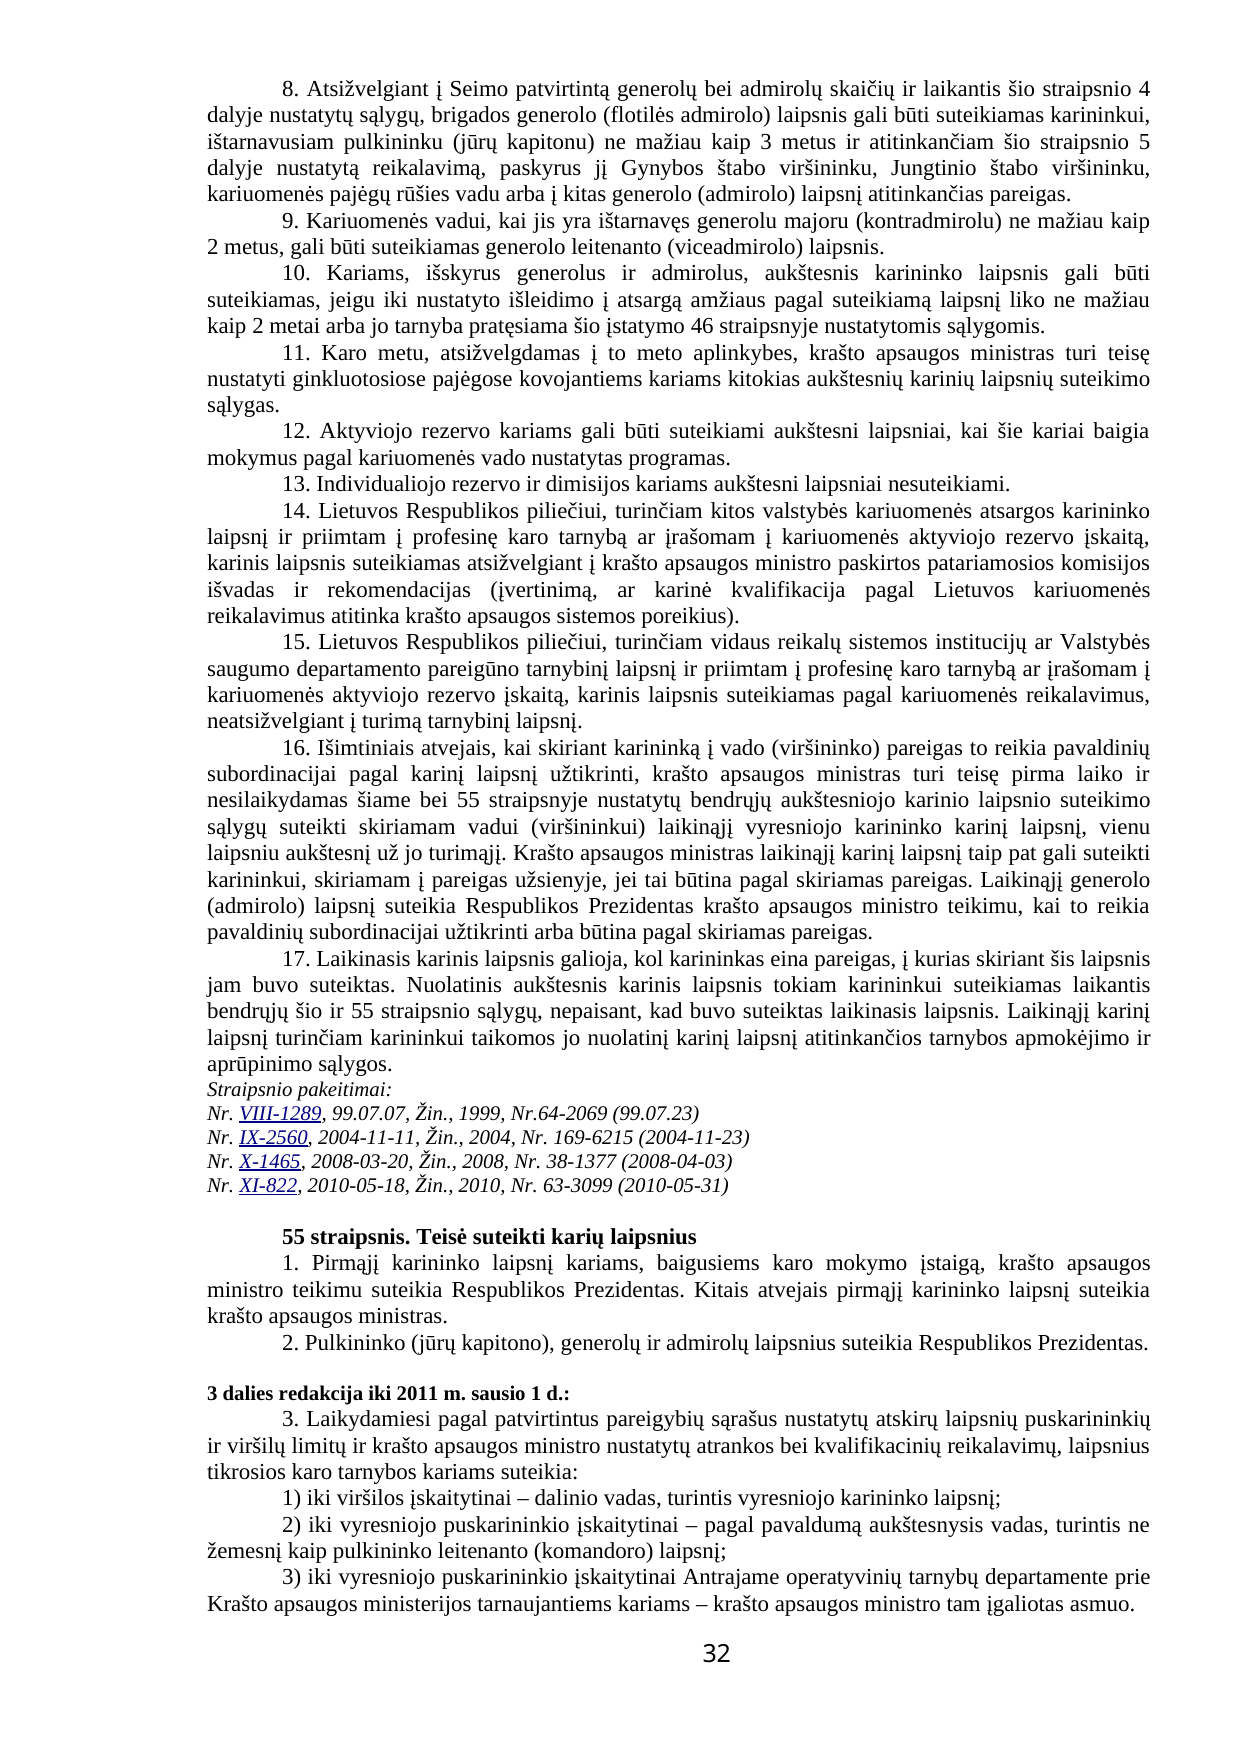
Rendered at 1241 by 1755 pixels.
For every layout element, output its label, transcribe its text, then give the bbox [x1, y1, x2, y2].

text 2. Pulkininko (jūrų kapitono), generolų ir admirolų laipsnius suteikia Respublikos Prezidentas. [207, 1328, 1152, 1355]
text Nr. X-1465, 2008-03-20, Žin., 2008, Nr. 38-1377 (2008-04-03) [207, 1149, 1152, 1173]
text 11. Karo metu, atsižvelgdamas į to meto aplinkybes, krašto apsaugos ministras turi teisę nustatyti ginkluotosiose pajėgose kovojantiems kariams kitokias aukštesnių karinių laipsnių suteikimo sąlygas. [207, 338, 1152, 418]
text 3) iki vyresniojo puskarininkio įskaitytinai Antrajame operatyvinių tarnybų departamente prie Krašto apsaugos ministerijos tarnaujantiems kariams – krašto apsaugos ministro tam įgaliotas asmuo. [207, 1563, 1152, 1616]
text 12. Aktyviojo rezervo kariams gali būti suteikiami aukštesni laipsniai, kai šie kariai baigia mokymus pagal kariuomenės vado nustatytas programas. [207, 418, 1152, 470]
text Nr. XI-822, 2010-05-18, Žin., 2010, Nr. 63-3099 (2010-05-31) [207, 1173, 1152, 1197]
text 3 dalies redakcija iki 2011 m. sausio 1 d.: [207, 1381, 1152, 1405]
text 1) iki viršilos įskaitytinai – dalinio vadas, turintis vyresniojo karininko laipsnį; [207, 1484, 1152, 1511]
text 10. Kariams, išskyrus generolus ir admirolus, aukštesnis karininko laipsnis gali būti suteikiamas, jeigu iki nustatyto išleidimo į atsargą amžiaus pagal suteikiamą laipsnį liko ne mažiau kaip 2 metai arba jo tarnyba pratęsiama šio įstatymo 46 straipsnyje nustatytomis sąlygomis. [207, 259, 1152, 338]
text 15. Lietuvos Respublikos piliečiui, turinčiam vidaus reikalų sistemos institucijų ar Valstybės saugumo departamento pareigūno tarnybinį laipsnį ir priimtam į profesinę karo tarnybą ar įrašomam į kariuomenės aktyviojo rezervo įskaitą, karinis laipsnis suteikiamas pagal kariuomenės reikalavimus, neatsižvelgiant į turimą tarnybinį laipsnį. [207, 628, 1152, 734]
text 14. Lietuvos Respublikos piliečiui, turinčiam kitos valstybės kariuomenės atsargos karininko laipsnį ir priimtam į profesinę karo tarnybą ar įrašomam į kariuomenės aktyviojo rezervo įskaitą, karinis laipsnis suteikiamas atsižvelgiant į krašto apsaugos ministro paskirtos patariamosios komisijos išvadas ir rekomendacijas (įvertinimą, ar karinė kvalifikacija pagal Lietuvos kariuomenės reikalavimus atitinka krašto apsaugos sistemos poreikius). [207, 497, 1152, 628]
text Nr. IX-2560, 2004-11-11, Žin., 2004, Nr. 169-6215 (2004-11-23) [207, 1124, 1152, 1149]
text 8. Atsižvelgiant į Seimo patvirtintą generolų bei admirolų skaičių ir laikantis šio straipsnio 4 dalyje nustatytų sąlygų, brigados generolo (flotilės admirolo) laipsnis gali būti suteikiamas karininkui, ištarnavusiam pulkininku (jūrų kapitonu) ne mažiau kaip 3 metus ir atitinkančiam šio straipsnio 5 dalyje nustatytą reikalavimą, paskyrus jį Gynybos štabo viršininku, Jungtinio štabo viršininku, kariuomenės pajėgų rūšies vadu arba į kitas generolo (admirolo) laipsnį atitinkančias pareigas. [207, 75, 1152, 207]
text 13. Individualiojo rezervo ir dimisijos kariams aukštesni laipsniai nesuteikiami. [207, 470, 1152, 497]
text 9. Kariuomenės vadui, kai jis yra ištarnavęs generolu majoru (kontradmirolu) ne mažiau kaip 2 metus, gali būti suteikiamas generolo leitenanto (viceadmirolo) laipsnis. [207, 207, 1152, 259]
text 16. Išimtiniais atvejais, kai skiriant karininką į vado (viršininko) pareigas to reikia pavaldinių subordinacijai pagal karinį laipsnį užtikrinti, krašto apsaugos ministras turi teisę pirma laiko ir nesilaikydamas šiame bei 55 straipsnyje nustatytų bendrųjų aukštesniojo karinio laipsnio suteikimo sąlygų suteikti skiriamam vadui (viršininkui) laikinąjį vyresniojo karininko karinį laipsnį, vienu laipsniu aukštesnį už jo turimąjį. Krašto apsaugos ministras laikinąjį karinį laipsnį taip pat gali suteikti karininkui, skiriamam į pareigas užsienyje, jei tai būtina pagal skiriamas pareigas. Laikinąjį generolo (admirolo) laipsnį suteikia Respublikos Prezidentas krašto apsaugos ministro teikimu, kai to reikia pavaldinių subordinacijai užtikrinti arba būtina pagal skiriamas pareigas. [207, 734, 1152, 945]
text Nr. VIII-1289, 99.07.07, Žin., 1999, Nr.64-2069 (99.07.23) [207, 1101, 1152, 1124]
text 1. Pirmąjį karininko laipsnį kariams, baigusiems karo mokymo įstaigą, krašto apsaugos ministro teikimu suteikia Respublikos Prezidentas. Kitais atvejais pirmąjį karininko laipsnį suteikia krašto apsaugos ministras. [207, 1249, 1152, 1328]
text 17. Laikinasis karinis laipsnis galioja, kol karininkas eina pareigas, į kurias skiriant šis laipsnis jam buvo suteiktas. Nuolatinis aukštesnis karinis laipsnis tokiam karininkui suteikiamas laikantis bendrųjų šio ir 55 straipsnio sąlygų, nepaisant, kad buvo suteiktas laikinasis laipsnis. Laikinąjį karinį laipsnį turinčiam karininkui taikomos jo nuolatinį karinį laipsnį atitinkančios tarnybos apmokėjimo ir aprūpinimo sąlygos. [207, 945, 1152, 1076]
text Straipsnio pakeitimai: [207, 1076, 1152, 1101]
text 55 straipsnis. Teisė suteikti karių laipsnius [207, 1223, 1152, 1249]
text 2) iki vyresniojo puskarininkio įskaitytinai – pagal pavaldumą aukštesnysis vadas, turintis ne žemesnį kaip pulkininko leitenanto (komandoro) laipsnį; [207, 1511, 1152, 1563]
text 3. Laikydamiesi pagal patvirtintus pareigybių sąrašus nustatytų atskirų laipsnių puskarininkių ir viršilų limitų ir krašto apsaugos ministro nustatytų atrankos bei kvalifikacinių reikalavimų, laipsnius tikrosios karo tarnybos kariams suteikia: [207, 1405, 1152, 1484]
